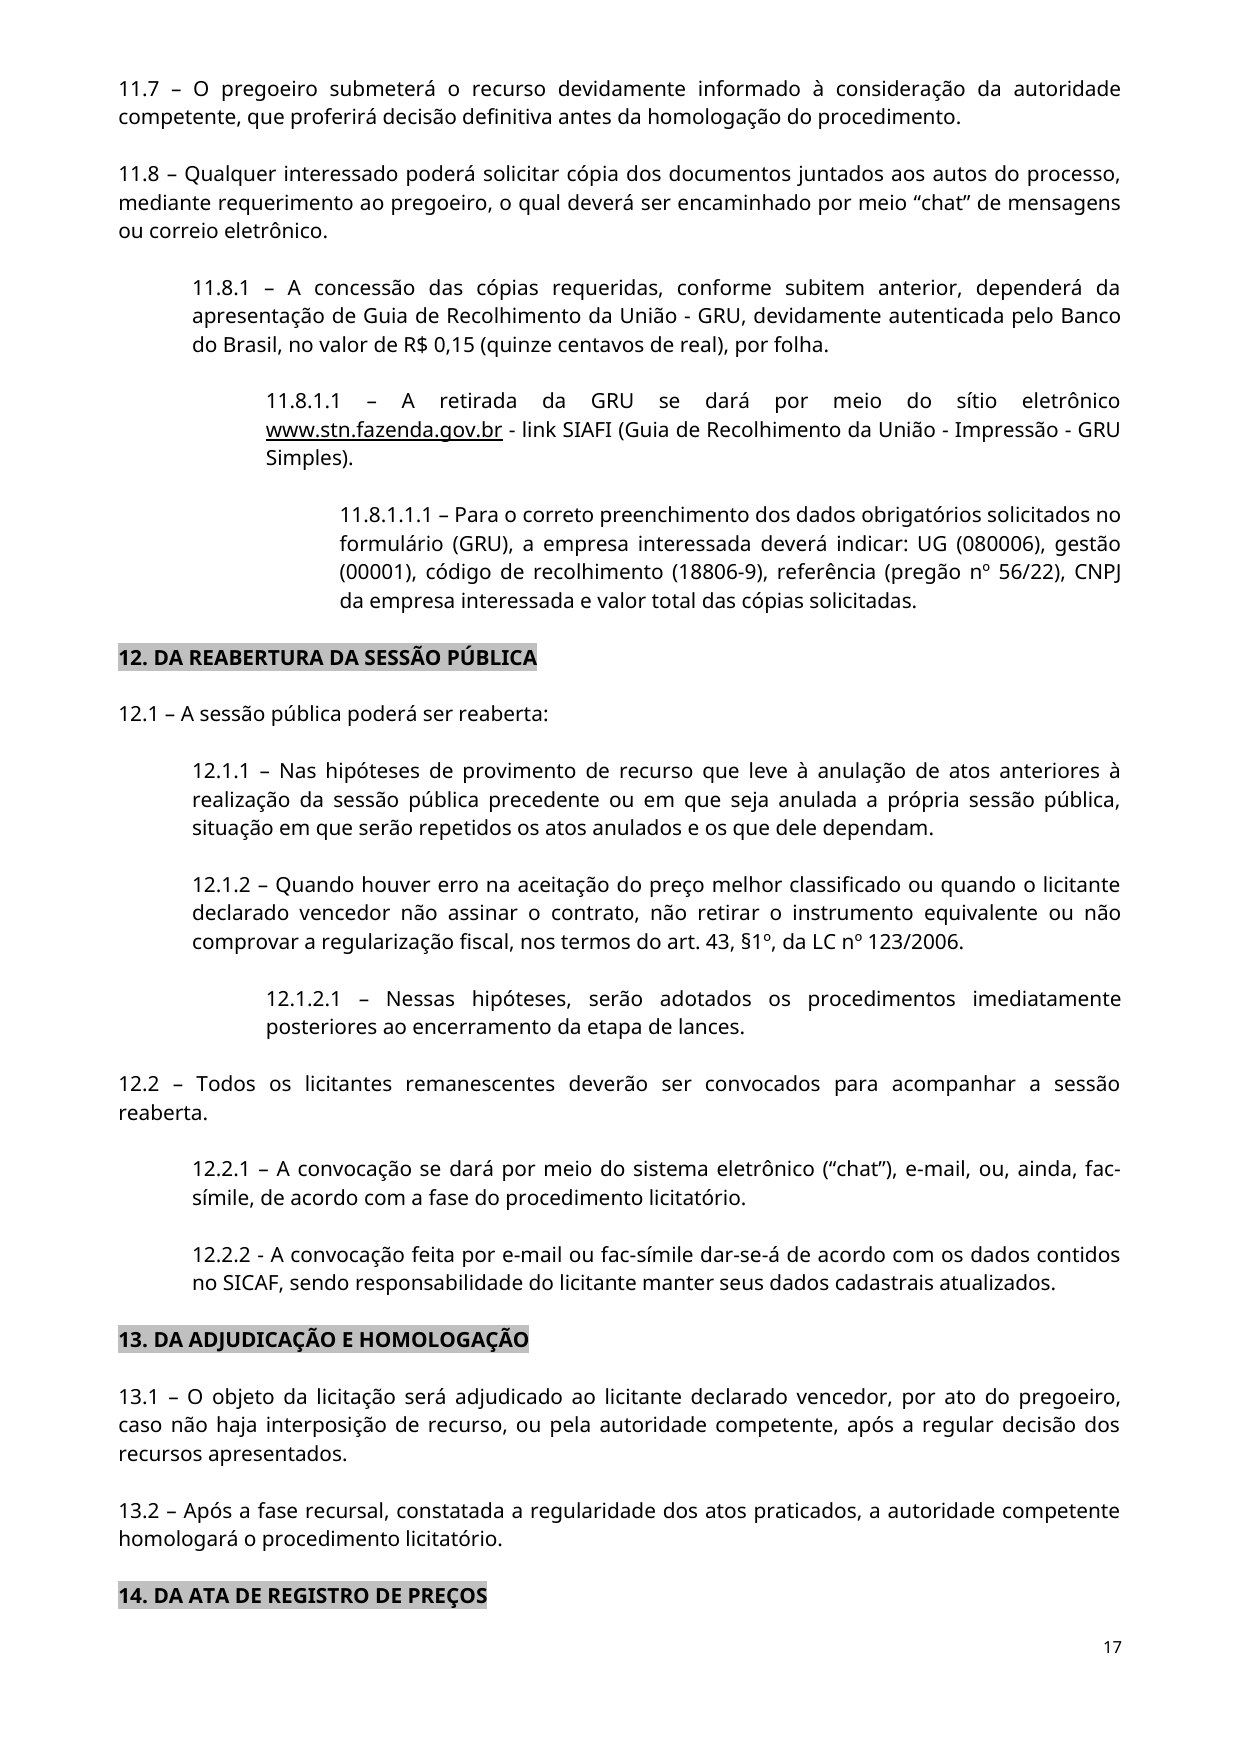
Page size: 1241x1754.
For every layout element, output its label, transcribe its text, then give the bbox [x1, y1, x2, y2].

text 12.1.1 – Nas hipóteses de provimento de recurso que leve à anulação de atos anteriores à realização da sessão pública precedente ou em que seja anulada a própria sessão pública, situação em que serão repetidos os atos anulados e os que dele dependam. [192, 756, 1122, 842]
text 11.8 – Qualquer interessado poderá solicitar cópia dos documentos juntados aos autos do processo, mediante requerimento ao pregoeiro, o qual deverá ser encaminhado por meio “chat” de mensagens ou correio eletrônico. [118, 159, 1122, 244]
text 12.1.2 – Quando houver erro na aceitação do preço melhor classificado ou quando o licitante declarado vencedor não assinar o contrato, não retirar o instrumento equivalente ou não comprovar a regularização fiscal, nos termos do art. 43, §1º, da LC nº 123/2006. [192, 870, 1122, 955]
text 13. DA ADJUDICAÇÃO E HOMOLOGAÇÃO [118, 1325, 1122, 1353]
text 14. DA ATA DE REGISTRO DE PREÇOS [118, 1581, 1122, 1609]
text 12.2.1 – A convocação se dará por meio do sistema eletrônico (“chat”), e-mail, ou, ainda, fac-símile, de acordo com a fase do procedimento licitatório. [192, 1154, 1122, 1211]
text 11.8.1 – A concessão das cópias requeridas, conforme subitem anterior, dependerá da apresentação de Guia de Recolhimento da União - GRU, devidamente autenticada pelo Banco do Brasil, no valor de R$ 0,15 (quinze centavos de real), por folha. [192, 273, 1122, 358]
text 12.2.2 - A convocação feita por e-mail ou fac-símile dar-se-á de acordo com os dados contidos no SICAF, sendo responsabilidade do licitante manter seus dados cadastrais atualizados. [192, 1240, 1122, 1297]
text 12.1.2.1 – Nessas hipóteses, serão adotados os procedimentos imediatamente posteriores ao encerramento da etapa de lances. [266, 984, 1122, 1041]
text 12.1 – A sessão pública poderá ser reaberta: [118, 699, 1122, 728]
text 11.7 – O pregoeiro submeterá o recurso devidamente informado à consideração da autoridade competente, que proferirá decisão definitiva antes da homologação do procedimento. [118, 74, 1122, 131]
text 12.2 – Todos os licitantes remanescentes deverão ser convocados para acompanhar a sessão reaberta. [118, 1069, 1122, 1126]
text 13.2 – Após a fase recursal, constatada a regularidade dos atos praticados, a autoridade competente homologará o procedimento licitatório. [118, 1496, 1122, 1553]
text 11.8.1.1 – A retirada da GRU se dará por meio do sítio eletrônico www.stn.fazenda.gov.br - link SIAFI (Guia de Recolhimento da União - Impressão - GRU Simples). [266, 387, 1122, 472]
text 12. DA REABERTURA DA SESSÃO PÚBLICA [118, 643, 1122, 671]
text 13.1 – O objeto da licitação será adjudicado ao licitante declarado vencedor, por ato do pregoeiro, caso não haja interposição de recurso, ou pela autoridade competente, após a regular decisão dos recursos apresentados. [118, 1382, 1122, 1467]
text 11.8.1.1.1 – Para o correto preenchimento dos dados obrigatórios solicitados no formulário (GRU), a empresa interessada deverá indicar: UG (080006), gestão (00001), código de recolhimento (18806-9), referência (pregão nº 56/22), CNPJ da empresa interessada e valor total das cópias solicitadas. [339, 500, 1122, 614]
